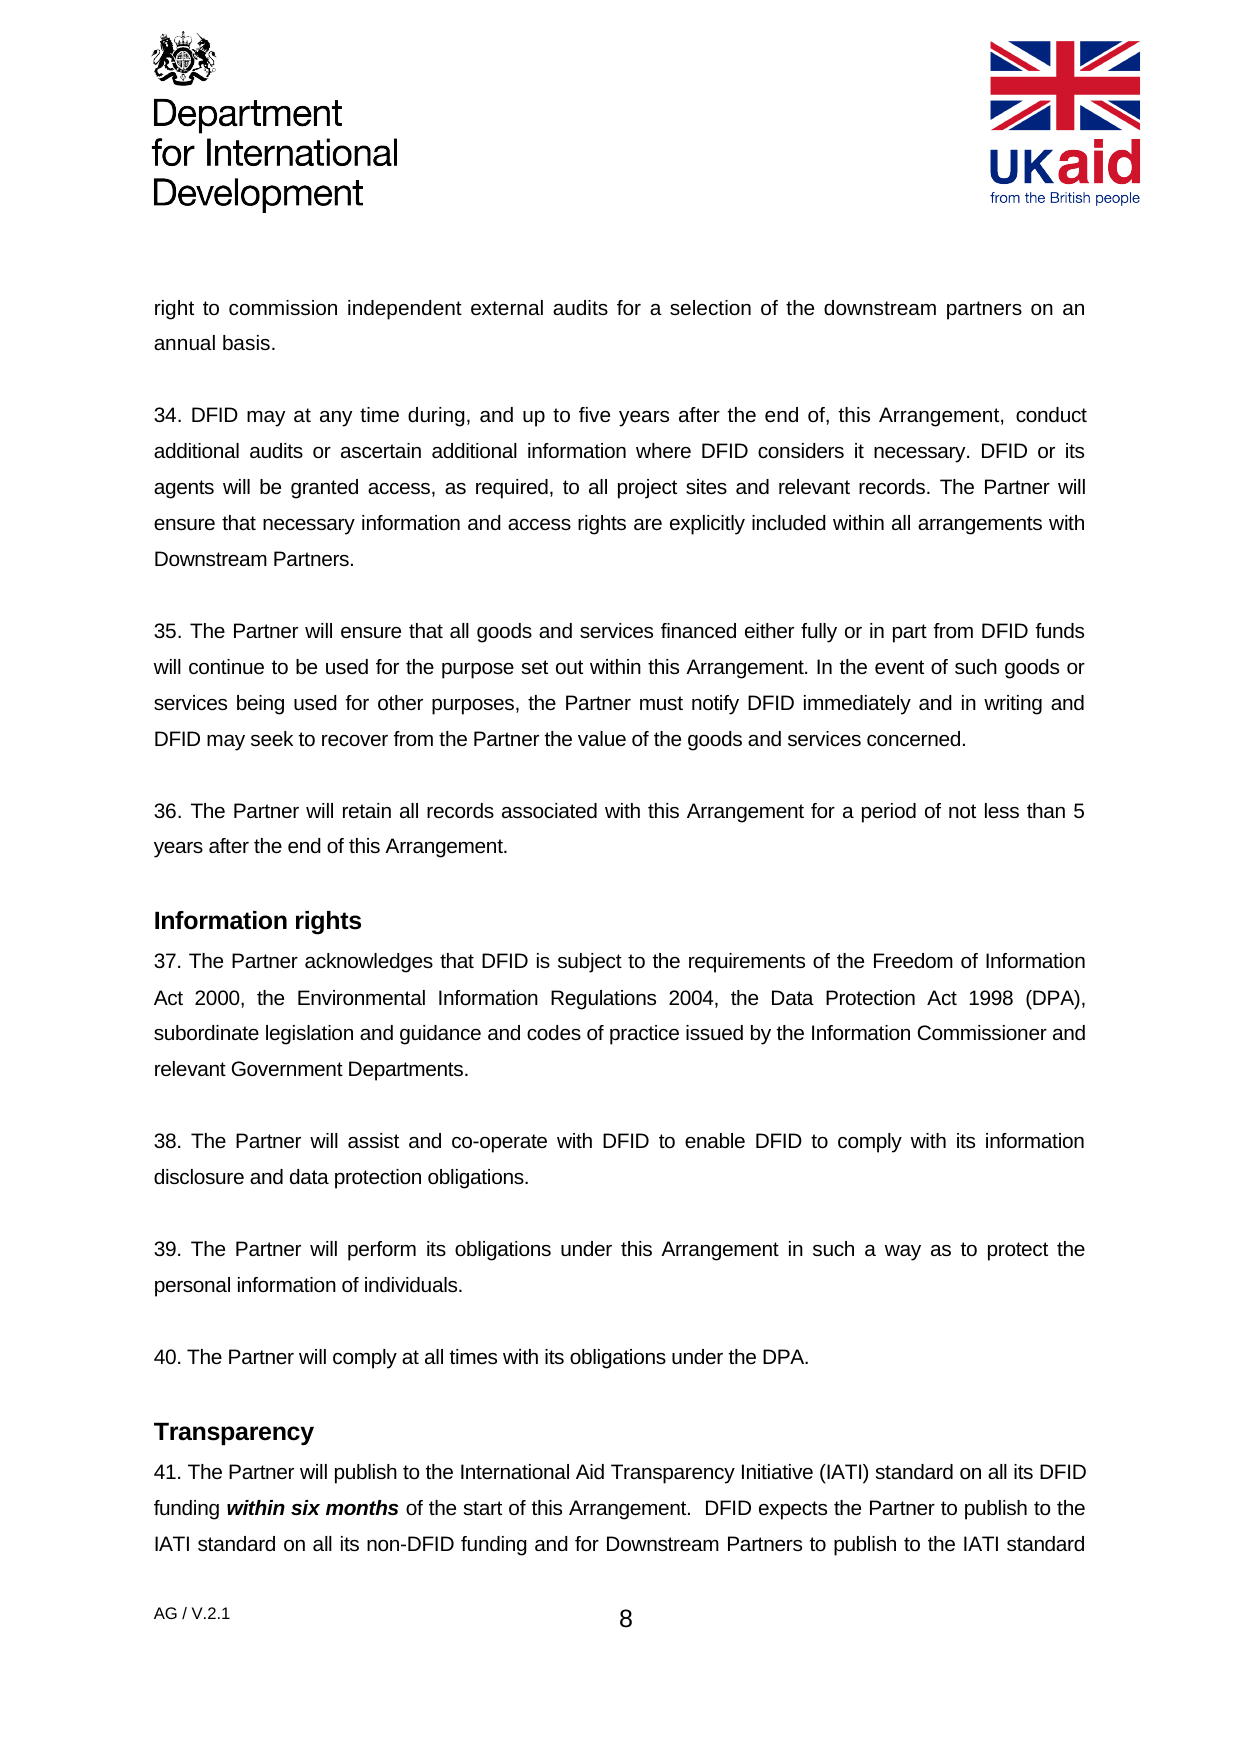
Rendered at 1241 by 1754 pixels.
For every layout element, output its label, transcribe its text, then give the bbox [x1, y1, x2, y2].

text 36. The Partner will retain all records associated with this Arrangement for a period of not less than 5 years after the end of this Arrangement. [153, 798, 1087, 858]
text 38. The Partner will assist and co-operate with DFID to enable DFID to comply with its information disclosure and data protection obligations. [153, 1129, 1087, 1189]
text Information rights [153, 906, 1087, 935]
text 37. The Partner acknowledges that DFID is subject to the requirements of the Freedom of Information Act 2000, the Environmental Information Regulations 2004, the Data Protection Act 1998 (DPA), subordinate legislation and guidance and codes of practice issued by the Information Commissioner and relevant Government Departments. [153, 949, 1087, 1081]
text 34. DFID may at any time during, and up to five years after the end of, this Arrangement, conduct additional audits or ascertain additional information where DFID considers it necessary. DFID or its agents will be granted access, as required, to all project sites and relevant records. The Partner will ensure that necessary information and access rights are explicitly included within all arrangements with Downstream Partners. [153, 403, 1087, 571]
text 35. The Partner will ensure that all goods and services financed either fully or in part from DFID funds will continue to be used for the purpose set out within this Arrangement. In the event of such goods or services being used for other purposes, the Partner must notify DFID immediately and in writing and DFID may seek to recover from the Partner the value of the goods and services concerned. [153, 619, 1087, 751]
text 40. The Partner will comply at all times with its obligations under the DPA. [153, 1345, 1087, 1369]
text right to commission independent external audits for a selection of the downstream partners on an annual basis. [153, 295, 1087, 355]
text 41. The Partner will publish to the International Aid Transparency Initiative (IATI) standard on all its DFID funding within six months of the start of this Arrangement. DFID expects the Partner to publish to the IATI standard on all its non-DFID funding and for Downstream Partners to publish to the IATI standard [153, 1460, 1087, 1556]
text 39. The Partner will perform its obligations under this Arrangement in such a way as to protect the personal information of individuals. [153, 1237, 1087, 1297]
text Transparency [153, 1417, 1087, 1445]
